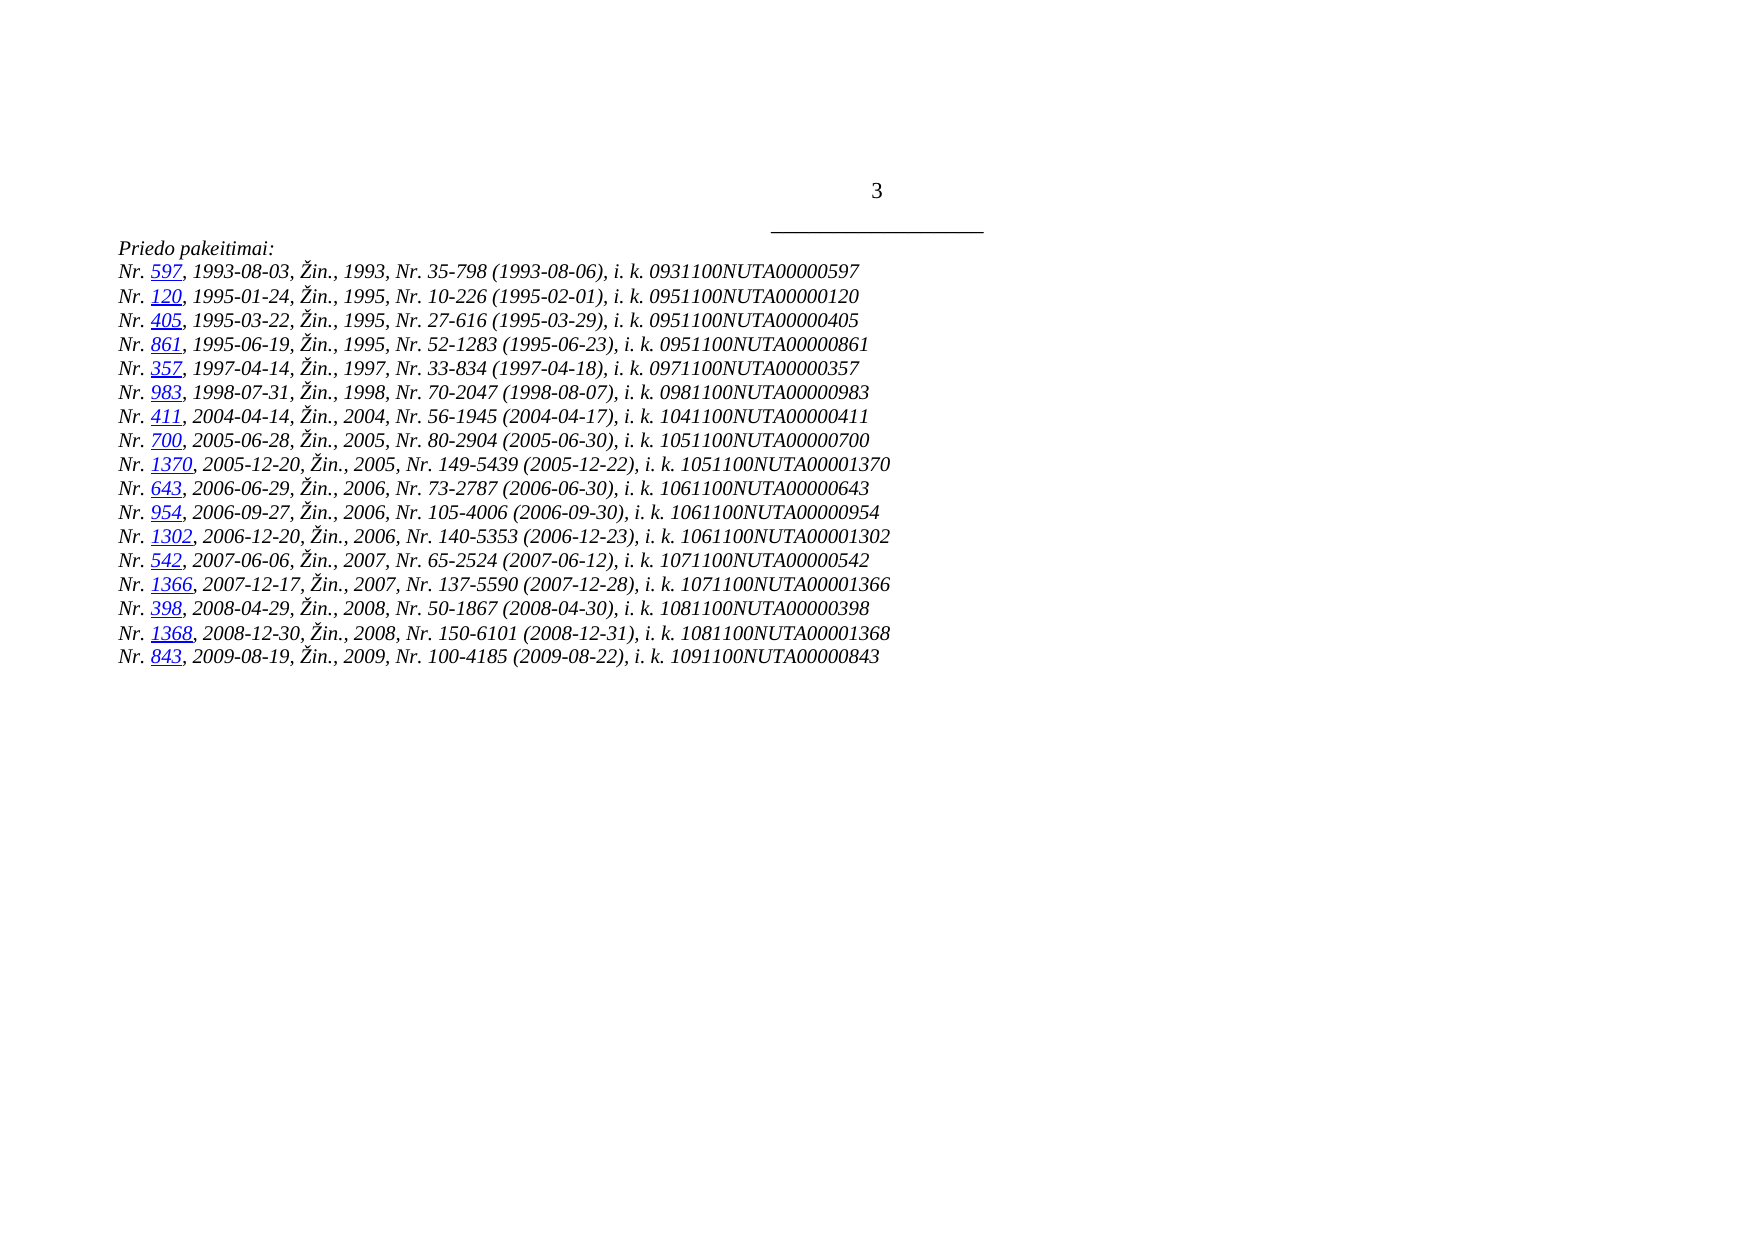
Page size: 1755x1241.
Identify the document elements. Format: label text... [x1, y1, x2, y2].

text Nr. 983, 1998-07-31, Žin., 1998, Nr. 70-2047 (1998-08-07), i. k. 0981100NUTA00000983 [118, 380, 1636, 404]
text Nr. 1302, 2006-12-20, Žin., 2006, Nr. 140-5353 (2006-12-23), i. k. 1061100NUTA00001302 [118, 524, 1636, 548]
text _________________ [118, 207, 1636, 235]
text Nr. 861, 1995-06-19, Žin., 1995, Nr. 52-1283 (1995-06-23), i. k. 0951100NUTA00000861 [118, 332, 1636, 356]
text Nr. 597, 1993-08-03, Žin., 1993, Nr. 35-798 (1993-08-06), i. k. 0931100NUTA00000597 [118, 259, 1636, 283]
text Nr. 954, 2006-09-27, Žin., 2006, Nr. 105-4006 (2006-09-30), i. k. 1061100NUTA00000954 [118, 500, 1636, 524]
text Nr. 1368, 2008-12-30, Žin., 2008, Nr. 150-6101 (2008-12-31), i. k. 1081100NUTA00001368 [118, 620, 1636, 644]
text Priedo pakeitimai: [118, 235, 1636, 259]
text Nr. 643, 2006-06-29, Žin., 2006, Nr. 73-2787 (2006-06-30), i. k. 1061100NUTA00000643 [118, 476, 1636, 500]
text Nr. 1370, 2005-12-20, Žin., 2005, Nr. 149-5439 (2005-12-22), i. k. 1051100NUTA00001370 [118, 452, 1636, 476]
text Nr. 542, 2007-06-06, Žin., 2007, Nr. 65-2524 (2007-06-12), i. k. 1071100NUTA00000542 [118, 548, 1636, 572]
text Nr. 411, 2004-04-14, Žin., 2004, Nr. 56-1945 (2004-04-17), i. k. 1041100NUTA00000411 [118, 404, 1636, 428]
text Nr. 398, 2008-04-29, Žin., 2008, Nr. 50-1867 (2008-04-30), i. k. 1081100NUTA00000398 [118, 596, 1636, 620]
text Nr. 1366, 2007-12-17, Žin., 2007, Nr. 137-5590 (2007-12-28), i. k. 1071100NUTA00001366 [118, 572, 1636, 596]
text Nr. 405, 1995-03-22, Žin., 1995, Nr. 27-616 (1995-03-29), i. k. 0951100NUTA00000405 [118, 308, 1636, 332]
text Nr. 843, 2009-08-19, Žin., 2009, Nr. 100-4185 (2009-08-22), i. k. 1091100NUTA00000843 [118, 644, 1636, 668]
text Nr. 120, 1995-01-24, Žin., 1995, Nr. 10-226 (1995-02-01), i. k. 0951100NUTA00000120 [118, 283, 1636, 308]
text Nr. 700, 2005-06-28, Žin., 2005, Nr. 80-2904 (2005-06-30), i. k. 1051100NUTA00000700 [118, 428, 1636, 452]
text Nr. 357, 1997-04-14, Žin., 1997, Nr. 33-834 (1997-04-18), i. k. 0971100NUTA00000357 [118, 356, 1636, 380]
